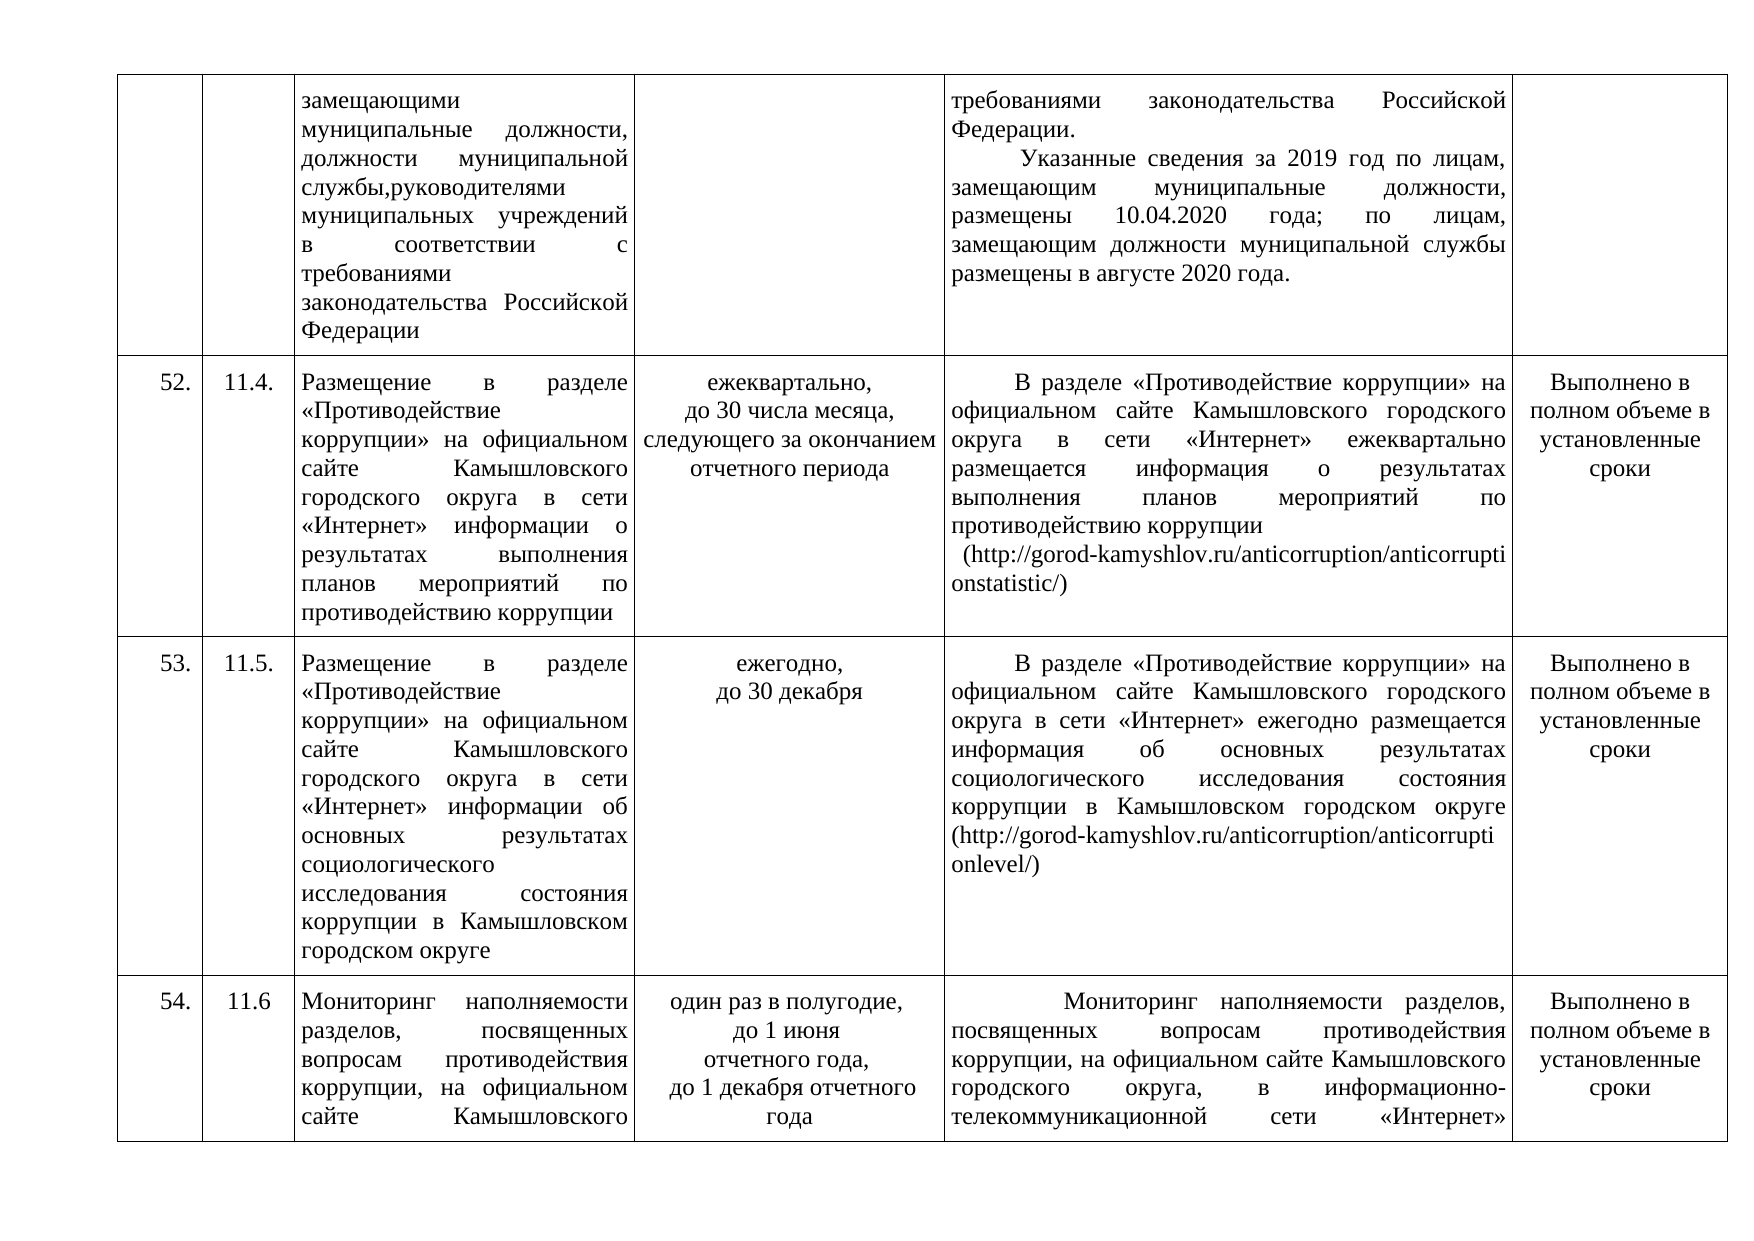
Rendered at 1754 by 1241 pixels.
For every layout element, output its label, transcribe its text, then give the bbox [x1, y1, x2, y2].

table_cell [118, 356, 202, 636]
table_cell Выполнено в полном объеме в установленные сроки [1513, 976, 1727, 1141]
table_cell [635, 75, 944, 355]
table_cell 11.4. [203, 356, 294, 636]
table_cell [118, 637, 202, 974]
table_cell В разделе «Противодействие коррупции» на официальном сайте Камышловского городского округа в сети «Интернет» ежеквартально размещается информация о результатах выполнения планов мероприятий по противодействию коррупции (http://gorod-kamyshlov.ru/anticorruption/anticorruptionstatistic/) [945, 356, 1512, 636]
table_cell ежегодно, до 30 декабря [635, 637, 944, 974]
table_cell [118, 976, 202, 1141]
table_cell замещающими муниципальные должности, должности муниципальной службы,руководителями муниципальных учреждений в соответствии с требованиями законодательства Российской Федерации [295, 75, 634, 355]
table_cell Мониторинг наполняемости разделов, посвященных вопросам противодействия коррупции, на официальном сайте Камышловского [295, 976, 634, 1141]
table_cell один раз в полугодие, до 1 июня отчетного года, до 1 декабря отчетного года [635, 976, 944, 1141]
table_cell [118, 75, 202, 355]
table_cell Размещение в разделе «Противодействие коррупции» на официальном сайте Камышловского городского округа в сети «Интернет» информации о результатах выполнения планов мероприятий по противодействию коррупции [295, 356, 634, 636]
table_cell требованиями законодательства Российской Федерации. Указанные сведения за 2019 год по лицам, замещающим муниципальные должности, размещены 10.04.2020 года; по лицам, замещающим должности муниципальной службы размещены в августе 2020 года. [945, 75, 1512, 355]
table_cell Выполнено в полном объеме в установленные сроки [1513, 637, 1727, 974]
table_cell Размещение в разделе «Противодействие коррупции» на официальном сайте Камышловского городского округа в сети «Интернет» информации об основных результатах социологического исследования состояния коррупции в Камышловском городском округе [295, 637, 634, 974]
table_cell [1513, 75, 1727, 355]
table_cell Мониторинг наполняемости разделов, посвященных вопросам противодействия коррупции, на официальном сайте Камышловского городского округа, в информационно-телекоммуникационной сети «Интернет» [945, 976, 1512, 1141]
table_cell ежеквартально, до 30 числа месяца, следующего за окончанием отчетного периода [635, 356, 944, 636]
table_cell 11.6 [203, 976, 294, 1141]
table_cell Выполнено в полном объеме в установленные сроки [1513, 356, 1727, 636]
table_cell 11.5. [203, 637, 294, 974]
table_cell [203, 75, 294, 355]
table_cell В разделе «Противодействие коррупции» на официальном сайте Камышловского городского округа в сети «Интернет» ежегодно размещается информация об основных результатах социологического исследования состояния коррупции в Камышловском городском округе (http://gorod-kamyshlov.ru/anticorruption/anticorruptionlevel/) [945, 637, 1512, 974]
